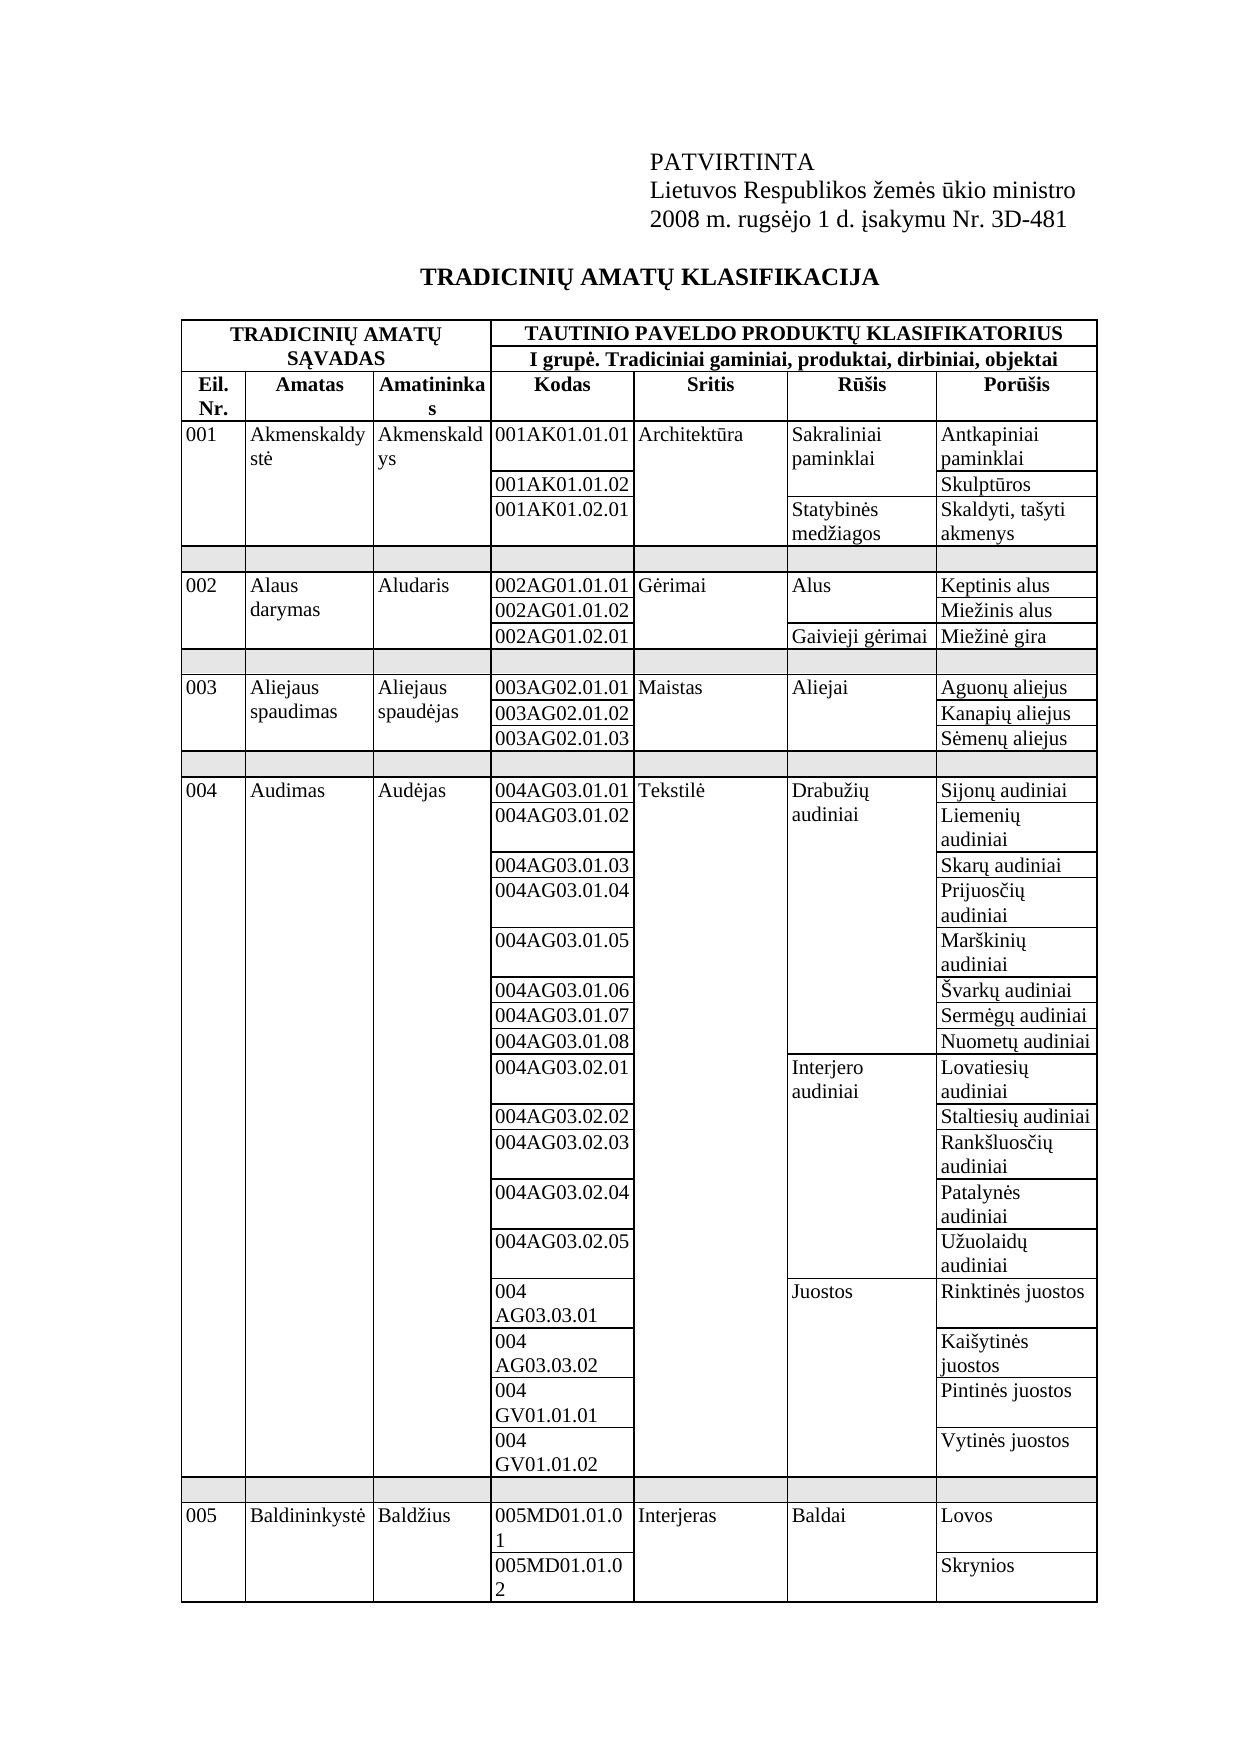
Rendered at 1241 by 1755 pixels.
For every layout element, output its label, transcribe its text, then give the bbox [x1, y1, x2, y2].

table_cell [788, 650, 936, 673]
table_cell Skulptūros [937, 472, 1096, 496]
table_cell Sermėgų audiniai [937, 1003, 1096, 1027]
table_cell Rankšluosčių audiniai [937, 1130, 1096, 1178]
table_header TAUTINIO PAVELDO PRODUKTŲ KLASIFIKATORIUS [492, 321, 1096, 345]
table_cell Miežinė gira [937, 624, 1096, 648]
table_cell [182, 547, 245, 571]
text TRADICINIŲ AMATŲ KLASIFIKACIJA [177, 262, 1122, 291]
table_cell 002AG01.01.01 [492, 573, 633, 597]
table_cell 003AG02.01.03 [492, 726, 633, 750]
table_cell Amatas [246, 372, 373, 420]
table_cell Rūšis [788, 372, 936, 420]
table_cell Drabužių audiniai [788, 778, 936, 1053]
table_cell Baldai [788, 1503, 936, 1601]
table_cell Švarkų audiniai [937, 978, 1096, 1002]
table_cell Akmenskaldystė [246, 422, 373, 545]
table_cell 001 [182, 422, 245, 545]
table_cell Statybinės medžiagos [788, 497, 936, 545]
table_cell 002 [182, 573, 245, 648]
table_cell [374, 650, 490, 673]
table_cell [492, 752, 633, 776]
table_cell [788, 752, 936, 776]
table_cell Aliejaus spaudėjas [374, 675, 490, 750]
table_cell [635, 650, 787, 673]
table_cell 002AG01.01.02 [492, 598, 633, 622]
table_cell [635, 752, 787, 776]
table_cell [374, 547, 490, 571]
table_cell Marškinių audiniai [937, 928, 1096, 976]
table_cell [374, 752, 490, 776]
table_cell 004 AG03.03.01 [492, 1279, 633, 1327]
table_cell Liemenių audiniai [937, 803, 1096, 851]
table_cell 004AG03.01.03 [492, 853, 633, 877]
table_cell 001AK01.01.02 [492, 472, 633, 496]
text PATVIRTINTA [649, 147, 1122, 176]
table_cell [937, 547, 1096, 571]
table_cell 004 [182, 778, 245, 1476]
table_cell Alaus darymas [246, 573, 373, 648]
table_cell [937, 752, 1096, 776]
table_cell 004 GV01.01.02 [492, 1428, 633, 1476]
table_cell Architektūra [635, 422, 787, 545]
table_cell Gėrimai [635, 573, 787, 648]
table_cell 005MD01.01.02 [492, 1553, 633, 1601]
table_cell 004AG03.01.08 [492, 1029, 633, 1053]
table_cell Prijuosčių audiniai [937, 878, 1096, 927]
text Lietuvos Respublikos žemės ūkio ministro 2008 m. rugsėjo 1 d. įsakymu Nr. 3D-481 [649, 176, 1122, 233]
table_cell 002AG01.02.01 [492, 624, 633, 648]
table_cell Sėmenų aliejus [937, 726, 1096, 750]
table_cell 003 [182, 675, 245, 750]
table_cell [182, 752, 245, 776]
table_cell 004 AG03.03.02 [492, 1329, 633, 1377]
table_cell Audimas [246, 778, 373, 1476]
table_cell Maistas [635, 675, 787, 750]
table_cell 004AG03.01.06 [492, 978, 633, 1002]
table_cell Kaišytinės juostos [937, 1329, 1096, 1377]
table_cell Skarų audiniai [937, 853, 1096, 877]
table_cell 004AG03.01.05 [492, 928, 633, 976]
table_cell 003AG02.01.01 [492, 675, 633, 699]
table_cell 004AG03.02.03 [492, 1130, 633, 1178]
table_cell Aguonų aliejus [937, 675, 1096, 699]
table_cell Lovatiesių audiniai [937, 1055, 1096, 1103]
table_cell Tekstilė [635, 778, 787, 1476]
table_cell [374, 1478, 490, 1502]
table_cell Sakraliniai paminklai [788, 422, 936, 496]
table_cell Patalynės audiniai [937, 1180, 1096, 1228]
table_cell Užuolaidų audiniai [937, 1230, 1096, 1277]
table_cell Aludaris [374, 573, 490, 648]
table_cell Sijonų audiniai [937, 778, 1096, 802]
table_cell Kanapių aliejus [937, 701, 1096, 725]
table_cell 004AG03.01.02 [492, 803, 633, 851]
table_cell Rinktinės juostos [937, 1279, 1096, 1327]
table_cell Kodas [492, 372, 633, 420]
table_cell [492, 1478, 633, 1502]
table_cell 001AK01.02.01 [492, 497, 633, 545]
table_cell [182, 650, 245, 673]
table_cell 004AG03.02.04 [492, 1180, 633, 1228]
table_cell [492, 547, 633, 571]
table_cell [635, 1478, 787, 1502]
table_cell Aliejaus spaudimas [246, 675, 373, 750]
table_cell Skrynios [937, 1553, 1096, 1601]
table_cell Baldžius [374, 1503, 490, 1601]
table_cell 004AG03.02.05 [492, 1230, 633, 1277]
table_cell 004AG03.01.04 [492, 878, 633, 927]
table_cell Alus [788, 573, 936, 622]
table_cell Eil. Nr. [182, 372, 245, 420]
table_cell Interjero audiniai [788, 1055, 936, 1277]
table_cell Antkapiniai paminklai [937, 422, 1096, 470]
table_cell Gaivieji gėrimai [788, 624, 936, 648]
table_cell Juostos [788, 1279, 936, 1476]
table_cell [246, 752, 373, 776]
table_cell Miežinis alus [937, 598, 1096, 622]
table_cell Porūšis [937, 372, 1096, 420]
table_cell 001AK01.01.01 [492, 422, 633, 470]
table_cell 004AG03.02.02 [492, 1105, 633, 1128]
table_cell [182, 1478, 245, 1502]
table_cell 004AG03.02.01 [492, 1055, 633, 1103]
table_cell 004AG03.01.01 [492, 778, 633, 802]
table_cell Staltiesių audiniai [937, 1105, 1096, 1128]
table_cell Vytinės juostos [937, 1428, 1096, 1476]
table_cell 005MD01.01.01 [492, 1503, 633, 1552]
table_cell [788, 1478, 936, 1502]
table_cell Nuometų audiniai [937, 1029, 1096, 1053]
table_cell I grupė. Tradiciniai gaminiai, produktai, dirbiniai, objektai [492, 347, 1096, 371]
table_cell Keptinis alus [937, 573, 1096, 597]
table_cell Baldininkystė [246, 1503, 373, 1601]
table_cell Amatininkas [374, 372, 490, 420]
table_cell Akmenskaldys [374, 422, 490, 545]
table_cell [492, 650, 633, 673]
table_cell 005 [182, 1503, 245, 1601]
table_cell 004AG03.01.07 [492, 1003, 633, 1027]
table_cell [246, 1478, 373, 1502]
table_cell 004 GV01.01.01 [492, 1378, 633, 1427]
table_cell 003AG02.01.02 [492, 701, 633, 725]
table_cell Audėjas [374, 778, 490, 1476]
table_cell Skaldyti, tašyti akmenys [937, 497, 1096, 545]
table_cell Lovos [937, 1503, 1096, 1552]
table_cell Interjeras [635, 1503, 787, 1601]
table_cell Sritis [635, 372, 787, 420]
table_cell [937, 650, 1096, 673]
table_cell [788, 547, 936, 571]
table_cell Pintinės juostos [937, 1378, 1096, 1427]
table_cell [635, 547, 787, 571]
table_cell [246, 650, 373, 673]
table_cell [246, 547, 373, 571]
table_cell [937, 1478, 1096, 1502]
table_header TRADICINIŲ AMATŲ SĄVADAS [182, 321, 490, 371]
table_cell Aliejai [788, 675, 936, 750]
